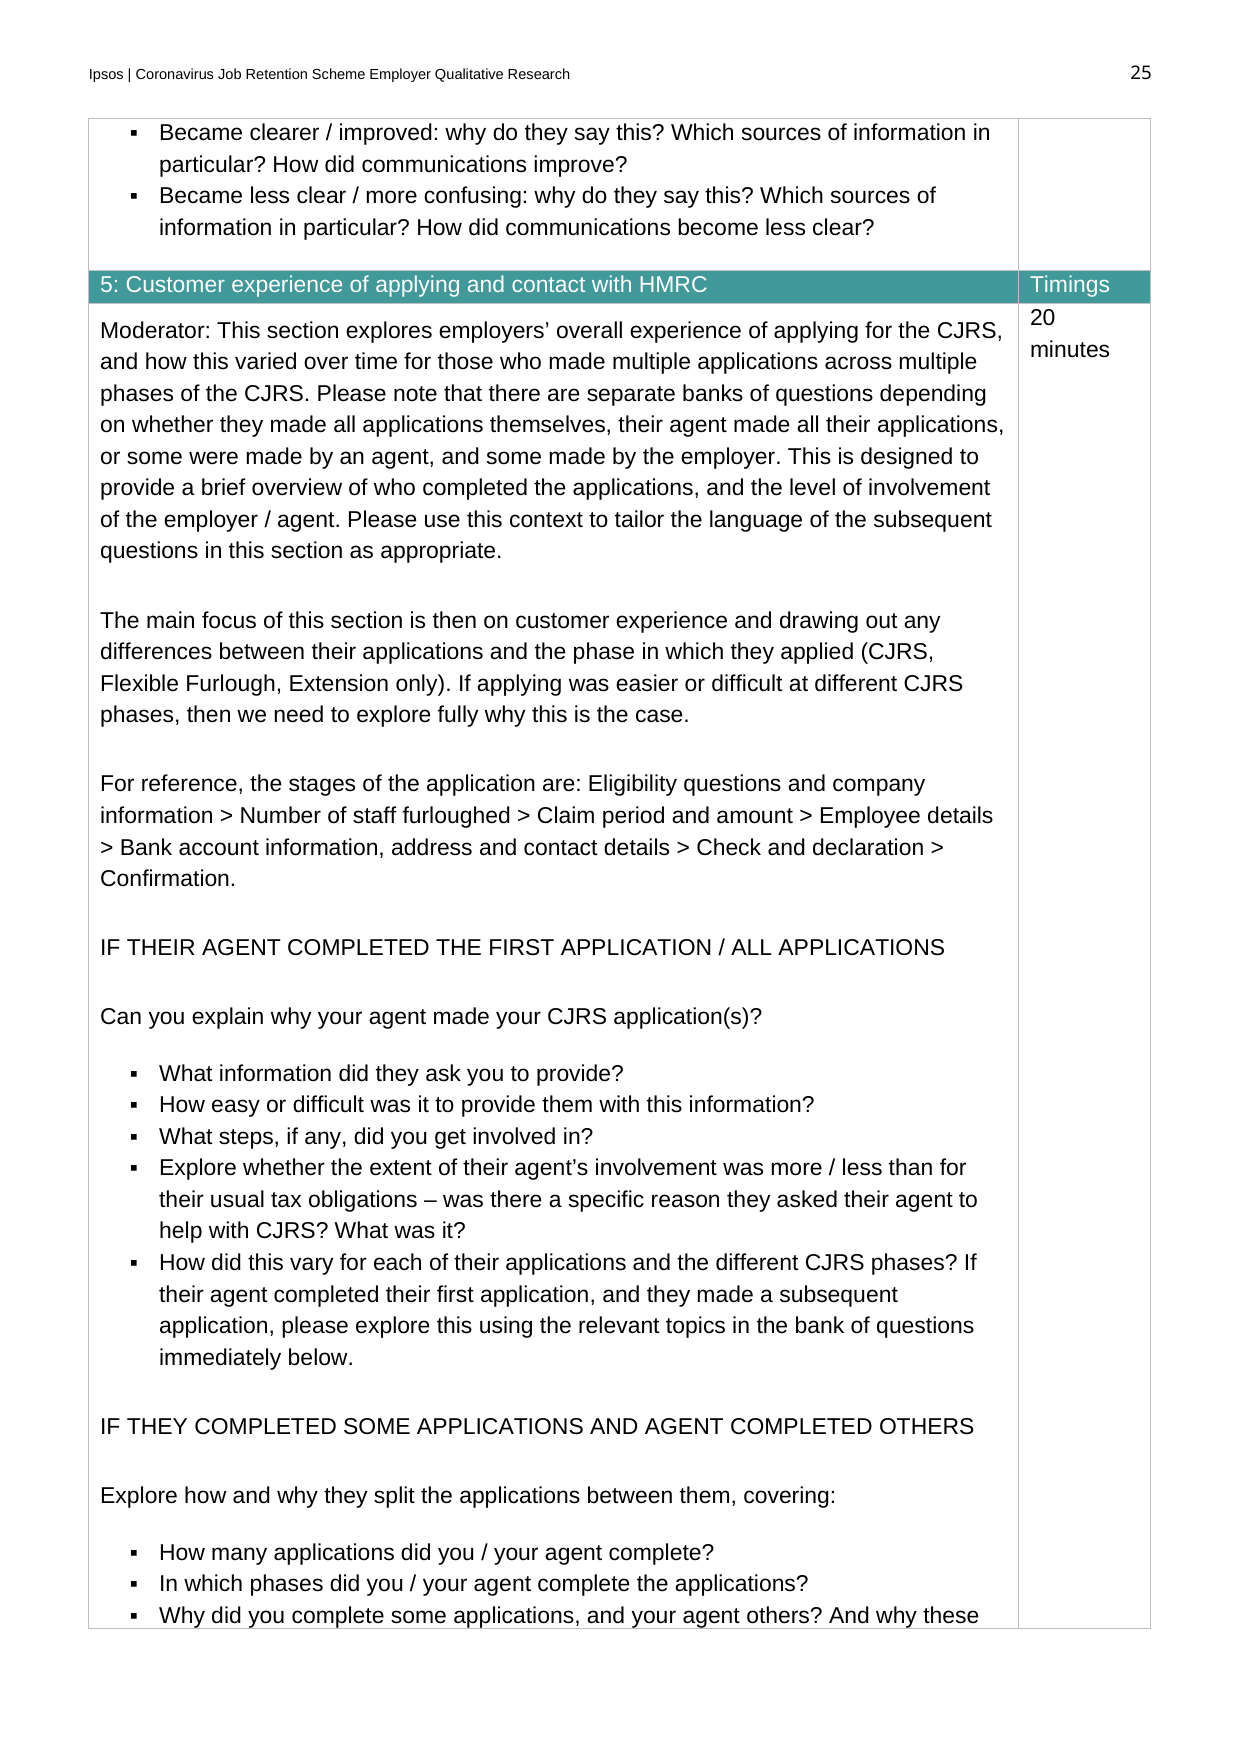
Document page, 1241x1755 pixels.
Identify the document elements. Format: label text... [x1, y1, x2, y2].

table_cell Timings [1019, 271, 1150, 303]
table_cell Moderator: This section explores employers’ overall experience of applying for the CJRS, and how this varied over time for those who made multiple applications across multiple phases of the CJRS. Please note that there are separate banks of questions depending on whether they made all applications themselves, their agent made all their applications, or some were made by an agent, and some made by the employer. This is designed to provide a brief overview of who completed the applications, and the level of involvement of the employer / agent. Please use this context to tailor the language of the subsequent questions in this section as appropriate. The main focus of this section is then on customer experience and drawing out any differences between their applications and the phase in which they applied (CJRS, Flexible Furlough, Extension only). If applying was easier or difficult at different CJRS phases, then we need to explore fully why this is the case. For reference, the stages of the application are: Eligibility questions and company information > Number of staff furloughed > Claim period and amount > Employee details > Bank account information, address and contact details > Check and declaration > Confirmation. IF THEIR AGENT COMPLETED THE FIRST APPLICATION / ALL APPLICATIONS Can you explain why your agent made your CJRS application(s)? What information did they ask you to provide? How easy or difficult was it to provide them with this information? What steps, if any, did you get involved in? Explore whether the extent of their agent’s involvement was more / less than for their usual tax obligations – was there a specific reason they asked their agent to help with CJRS? What was it? How did this vary for each of their applications and the different CJRS phases? If their agent completed their first application, and they made a subsequent application, please explore this using the relevant topics in the bank of questions immediately below. IF THEY COMPLETED SOME APPLICATIONS AND AGENT COMPLETED OTHERS Explore how and why they split the applications between them, covering: How many applications did you / your agent complete? In which phases did you / your agent complete the applications? Why did you complete some applications, and your agent others? And why these [89, 304, 1018, 1628]
table_cell 5: Customer experience of applying and contact with HMRC [89, 271, 1018, 303]
table_cell Moderator: In this section, we want to explore what information employers accessed to find out more about the scheme before applying, and their views on its usefulness. We are particularly interested in what helped them to understand the changes to the scheme (CJRS, to Flexible Furlough, to CJRS Extension). What information, if any, did you use to understand what the scheme involved, and how to apply? Explore whether they received information, or proactively sought information. Were they signed up to HMRC emails or followed HMRC on social media? Probe fully on: The source of the information (inc. resources or colleagues/agents) The reason for choosing a particular information source Which source(s) were the most clear and helpful? Why? Explore whether they were able to apply straight away after reading guidance, or whether they needed to discuss with someone else (eg agent, HMRC, staff). (If not mentioned above) What were your thoughts on information and communications provided by HMRC? What was particularly good about HMRC information / communications? How could HMRC information / communications improved? If not mentioned, probe on the volume of information from HMRC – too much / too little? Why? How well informed did you feel about the changes to the scheme in July 2020 and November 2020? Remind the participant what these changes were and how contributions varied, using the table on p1. Were you aware of any changes that were made to the CJRS after the end of June 2020? How confident were you that you understood the changes to the scheme? What, if anything, did you find difficult to understand? Where you aware of the deadlines for claiming each month? Did this have any impact on your claiming? Where had you heard about the changes to the scheme? From who? What information or guidance did you find particularly useful in understanding the changes to the scheme? Were there any questions that you couldn’t find the answer to, or weren’t sure about? What were these? Why did / didn’t they contact HMRC? How do you think the quality of the information HMRC made available about the CJRS changed over time, if at all? Became clearer / improved: why do they say this? Which sources of information in particular? How did communications improve? Became less clear / more confusing: why do they say this? Which sources of information in particular? How did communications become less clear? [89, 119, 1018, 270]
table_cell 20 minutes [1019, 304, 1150, 1628]
table_cell [1019, 119, 1150, 270]
